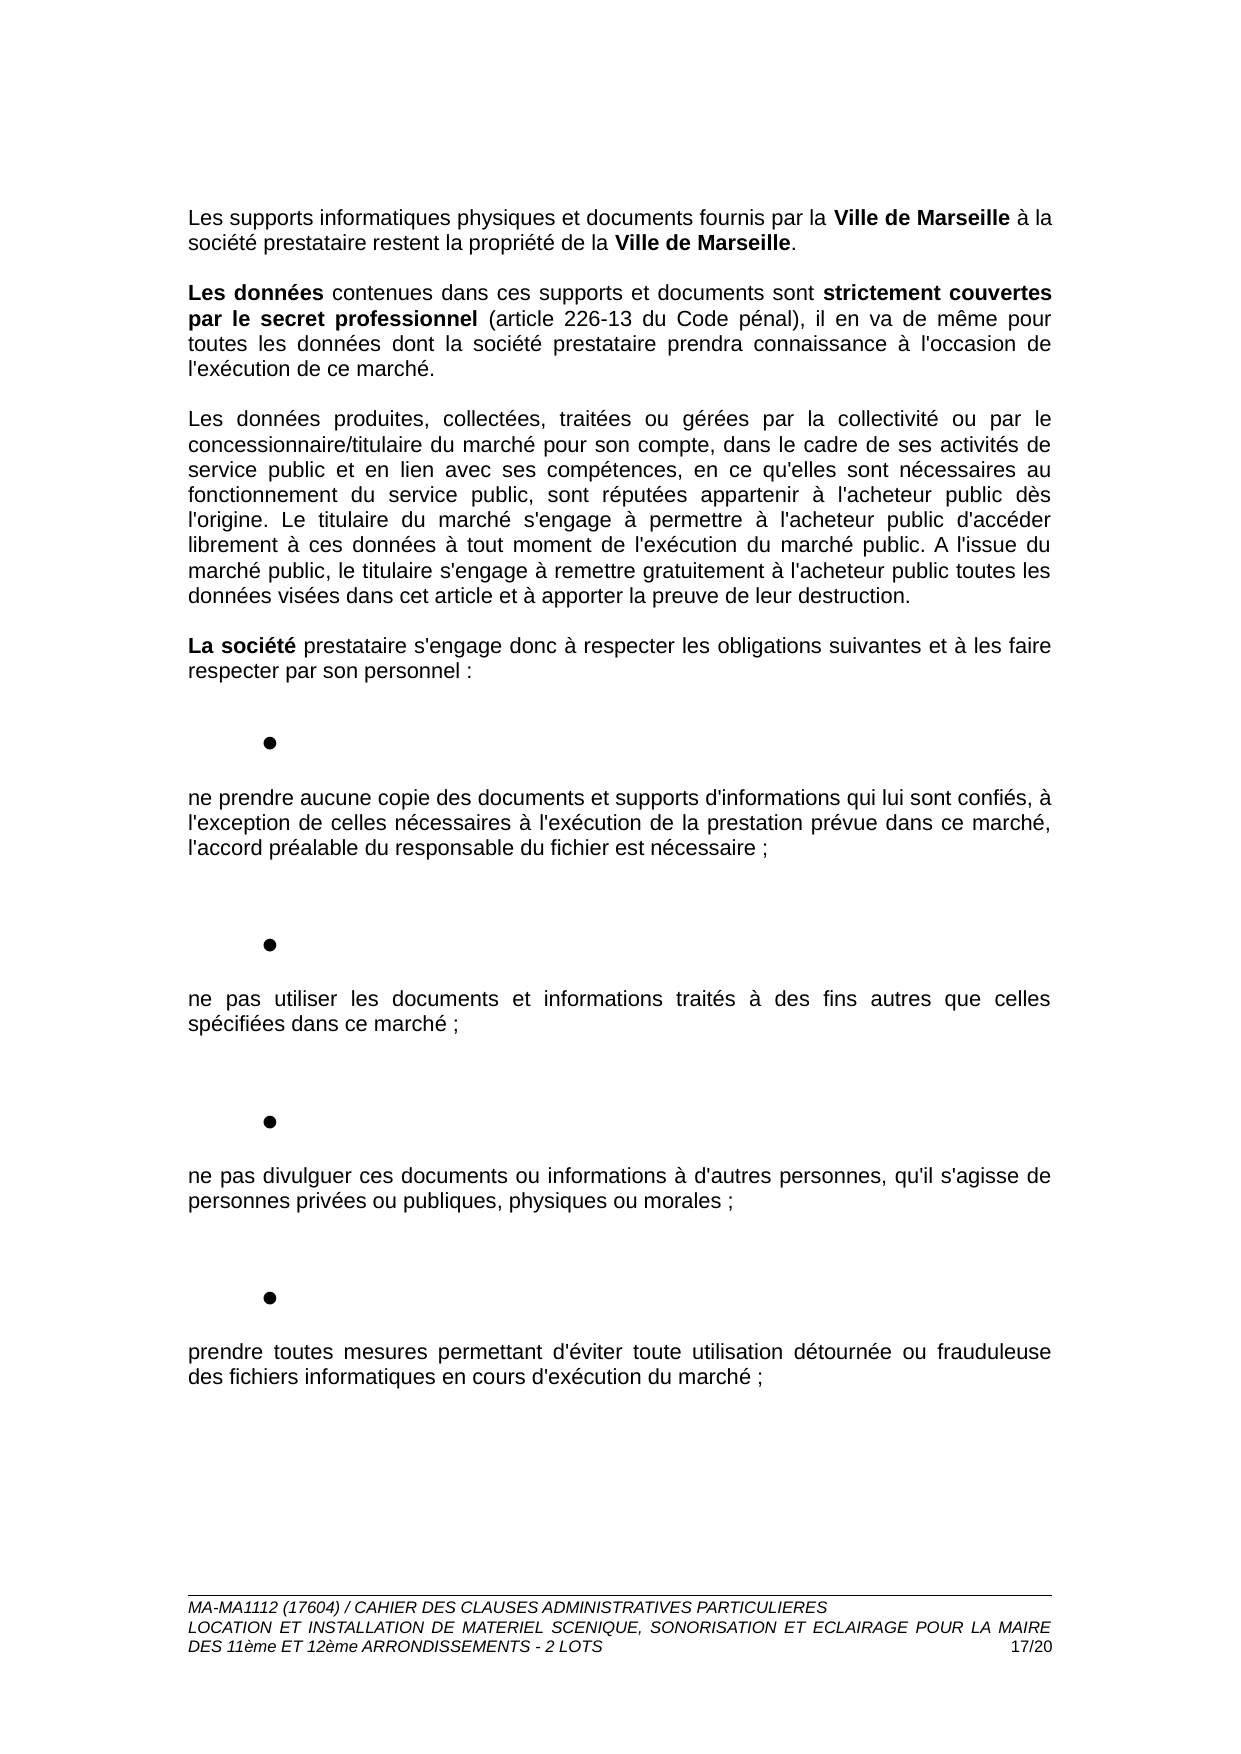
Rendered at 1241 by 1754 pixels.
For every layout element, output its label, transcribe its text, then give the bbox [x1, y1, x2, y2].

text Les données contenues dans ces supports et documents sont strictement couvertes par le secret professionnel (article 226-13 du Code pénal), il en va de même pour toutes les données dont la société prestataire prendra connaissance à l'occasion de l'exécution de ce marché. [188, 280, 1052, 381]
list ne pas divulguer ces documents ou informations à d'autres personnes, qu'il s'agisse de personnes privées ou publiques, physiques ou morales ; [188, 1112, 1052, 1213]
text Les données produites, collectées, traitées ou gérées par la collectivité ou par le concessionnaire/titulaire du marché pour son compte, dans le cadre de ses activités de service public et en lien avec ses compétences, en ce qu'elles sont nécessaires au fonctionnement du service public, sont réputées appartenir à l'acheteur public dès l'origine. Le titulaire du marché s'engage à permettre à l'acheteur public d'accéder librement à ces données à tout moment de l'exécution du marché public. A l'issue du marché public, le titulaire s'engage à remettre gratuitement à l'acheteur public toutes les données visées dans cet article et à apporter la preuve de leur destruction. [188, 406, 1052, 608]
text Les supports informatiques physiques et documents fournis par la Ville de Marseille à la société prestataire restent la propriété de la Ville de Marseille. [188, 204, 1052, 255]
text La société prestataire s'engage donc à respecter les obligations suivantes et à les faire respecter par son personnel : [188, 633, 1052, 683]
list ne prendre aucune copie des documents et supports d'informations qui lui sont confiés, à l'exception de celles nécessaires à l'exécution de la prestation prévue dans ce marché, l'accord préalable du responsable du fichier est nécessaire ; [188, 734, 1052, 860]
list ne pas utiliser les documents et informations traités à des fins autres que celles spécifiées dans ce marché ; [188, 936, 1052, 1036]
list prendre toutes mesures permettant d'éviter toute utilisation détournée ou frauduleuse des fichiers informatiques en cours d'exécution du marché ; [188, 1288, 1052, 1389]
